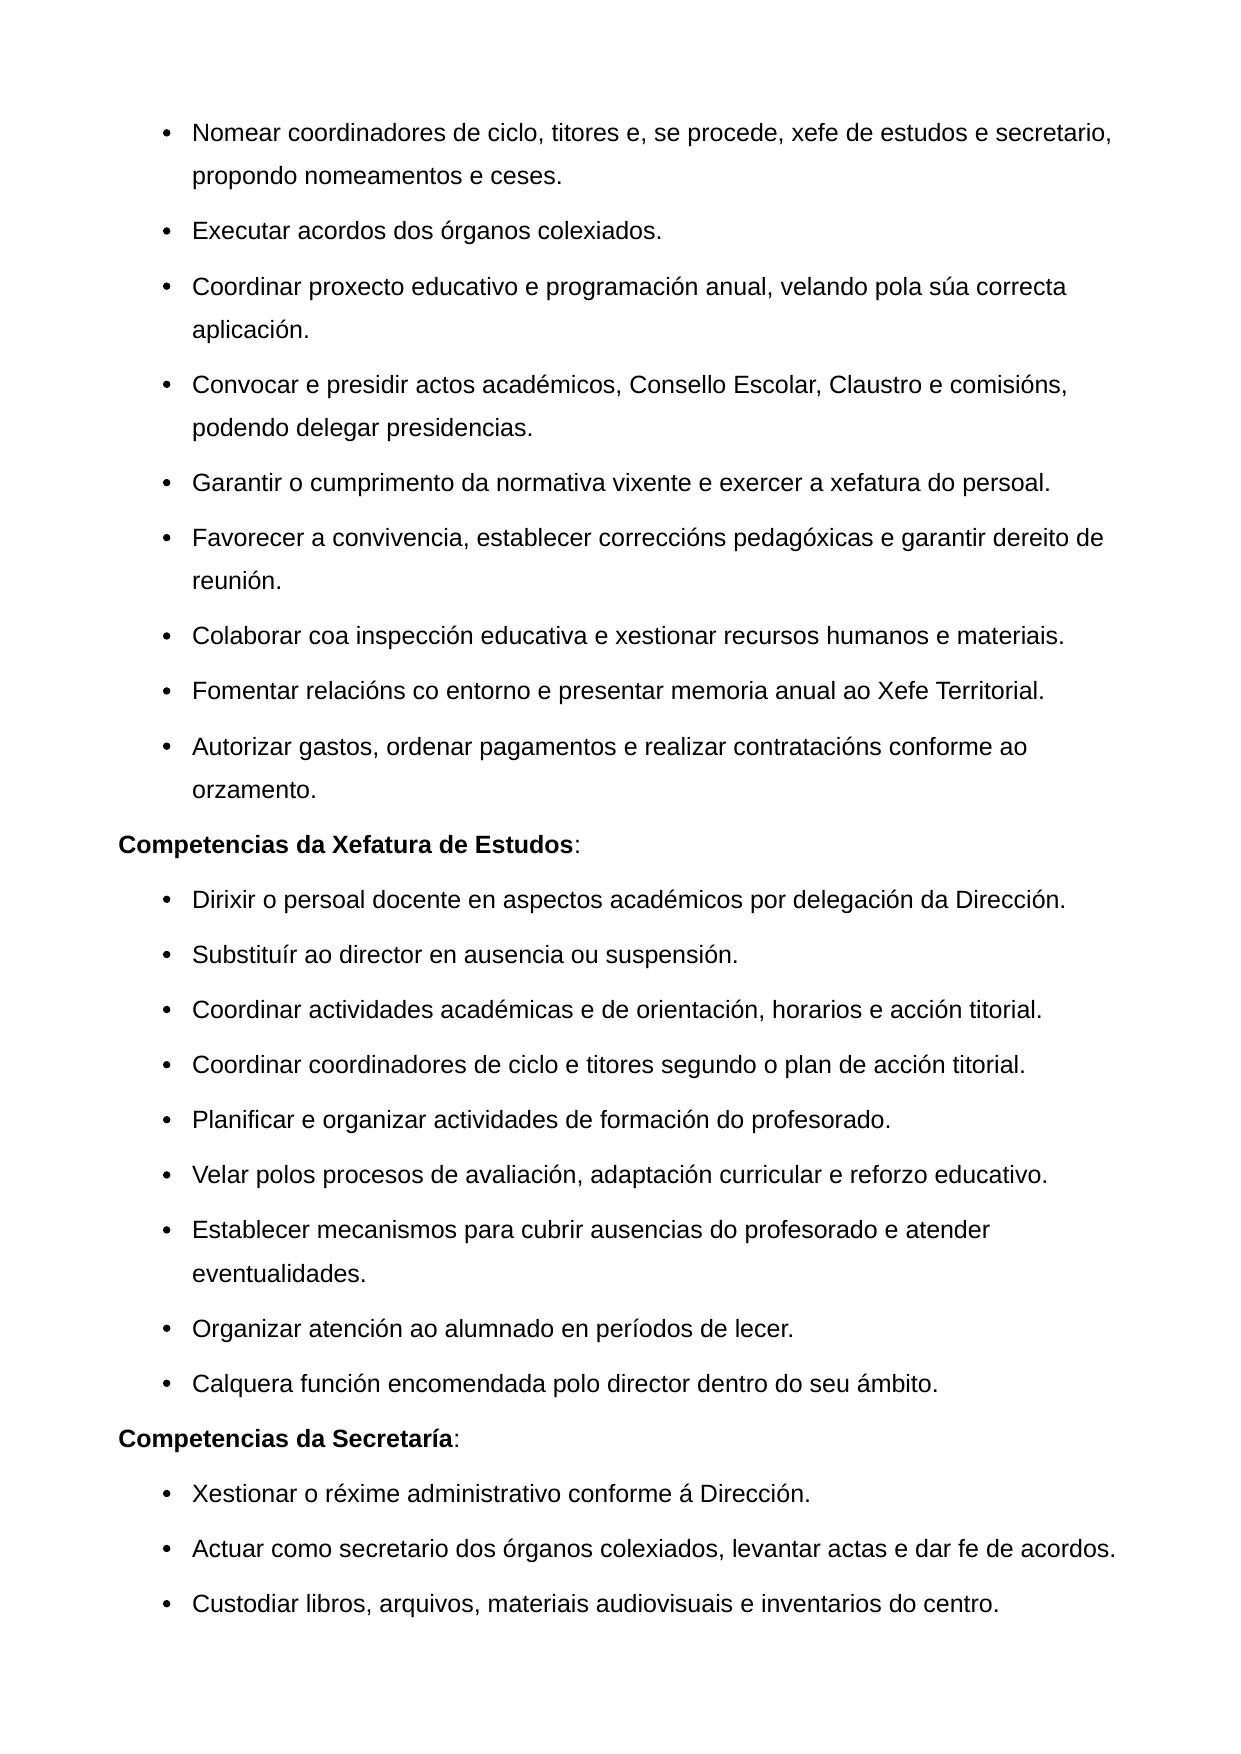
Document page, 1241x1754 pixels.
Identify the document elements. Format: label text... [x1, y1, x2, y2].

list Custodiar libros, arquivos, materiais audiovisuais e inventarios do centro. [162, 1589, 1122, 1618]
list Nomear coordinadores de ciclo, titores e, se procede, xefe de estudos e secretario, propondo nomeamentos e ceses. [162, 118, 1122, 190]
list Velar polos procesos de avaliación, adaptación curricular e reforzo educativo. [162, 1160, 1122, 1189]
list Executar acordos dos órganos colexiados. [162, 216, 1122, 245]
list Autorizar gastos, ordenar pagamentos e realizar contratacións conforme ao orzamento. [162, 731, 1122, 803]
text Competencias da Secretaría: [118, 1424, 1122, 1452]
list Favorecer a convivencia, establecer correccións pedagóxicas e garantir dereito de reunión. [162, 523, 1122, 595]
list Substituír ao director en ausencia ou suspensión. [162, 940, 1122, 969]
list Coordinar proxecto educativo e programación anual, velando pola súa correcta aplicación. [162, 271, 1122, 343]
text Competencias da Xefatura de Estudos: [118, 830, 1122, 858]
list Coordinar actividades académicas e de orientación, horarios e acción titorial. [162, 995, 1122, 1024]
list Coordinar coordinadores de ciclo e titores segundo o plan de acción titorial. [162, 1050, 1122, 1079]
list Calquera función encomendada polo director dentro do seu ámbito. [162, 1369, 1122, 1397]
list Colaborar coa inspección educativa e xestionar recursos humanos e materiais. [162, 621, 1122, 650]
list Organizar atención ao alumnado en períodos de lecer. [162, 1313, 1122, 1342]
list Garantir o cumprimento da normativa vixente e exercer a xefatura do persoal. [162, 468, 1122, 497]
list Planificar e organizar actividades de formación do profesorado. [162, 1105, 1122, 1134]
list Fomentar relacións co entorno e presentar memoria anual ao Xefe Territorial. [162, 676, 1122, 705]
list Establecer mecanismos para cubrir ausencias do profesorado e atender eventualidades. [162, 1215, 1122, 1287]
list Xestionar o réxime administrativo conforme á Dirección. [162, 1479, 1122, 1508]
list Convocar e presidir actos académicos, Consello Escolar, Claustro e comisións, podendo delegar presidencias. [162, 370, 1122, 442]
list Dirixir o persoal docente en aspectos académicos por delegación da Dirección. [162, 885, 1122, 913]
list Actuar como secretario dos órganos colexiados, levantar actas e dar fe de acordos. [162, 1534, 1122, 1563]
